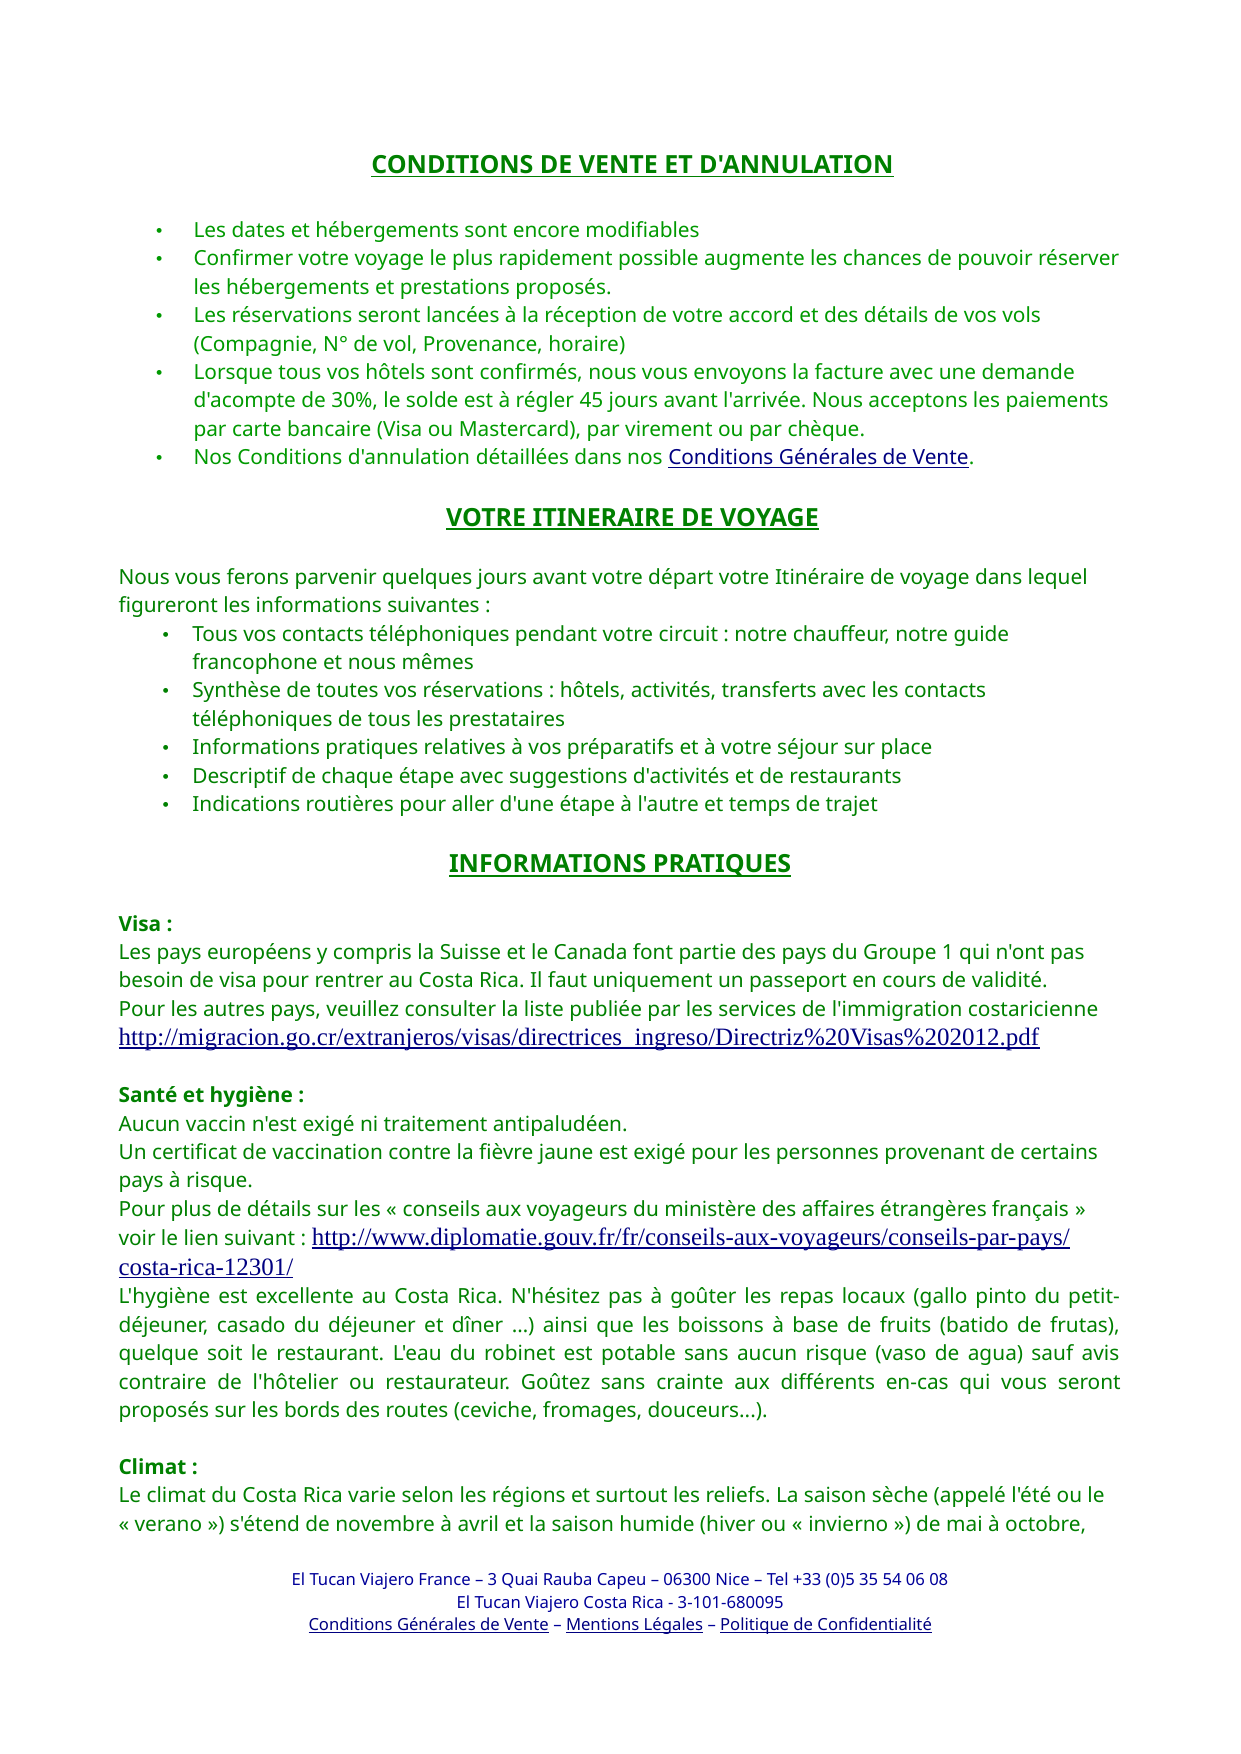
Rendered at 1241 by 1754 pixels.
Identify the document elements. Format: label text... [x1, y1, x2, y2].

text INFORMATIONS PRATIQUES [118, 846, 1122, 880]
text L'hygiène est excellente au Costa Rica. N'hésitez pas à goûter les repas locaux (gallo pinto du petit-déjeuner, casado du déjeuner et dîner …) ainsi que les boissons à base de fruits (batido de frutas), quelque soit le restaurant. L'eau du robinet est potable sans aucun risque (vaso de agua) sauf avis contraire de l'hôtelier ou restaurateur. Goûtez sans crainte aux différents en-cas qui vous seront proposés sur les bords des routes (ceviche, fromages, douceurs...). [118, 1281, 1122, 1424]
text VOTRE ITINERAIRE DE VOYAGE [118, 499, 1146, 533]
text Santé et hygiène : Aucun vaccin n'est exigé ni traitement antipaludéen. [118, 1080, 1122, 1137]
text Nous vous ferons parvenir quelques jours avant votre départ votre Itinéraire de voyage dans lequel figureront les informations suivantes : [118, 562, 1146, 619]
text Pour les autres pays, veuillez consulter la liste publiée par les services de l'immigration costaricienne [118, 994, 1122, 1022]
text CONDITIONS DE VENTE ET D'ANNULATION [118, 147, 1146, 181]
list Synthèse de toutes vos réservations : hôtels, activités, transferts avec les contacts téléphoniques de tous les prestataires [162, 676, 1122, 732]
list Confirmer votre voyage le plus rapidement possible augmente les chances de pouvoir réserver les hébergements et prestations proposés. [156, 243, 1122, 300]
list Nos Conditions d'annulation détaillées dans nos Conditions Générales de Vente. [156, 442, 1122, 471]
list Les dates et hébergements sont encore modifiables [156, 215, 1122, 243]
text http://migracion.go.cr/extranjeros/visas/directrices_ingreso/Directriz%20Visas%202012.pdf [118, 1022, 1122, 1052]
list Lorsque tous vos hôtels sont confirmés, nous vous envoyons la facture avec une demande d'acompte de 30%, le solde est à régler 45 jours avant l'arrivée. Nous acceptons les paiements par carte bancaire (Visa ou Mastercard), par virement ou par chèque. [156, 357, 1122, 442]
list Informations pratiques relatives à vos préparatifs et à votre séjour sur place [162, 732, 1122, 761]
text Pour plus de détails sur les « conseils aux voyageurs du ministère des affaires étrangères français » voir le lien suivant : http://www.diplomatie.gouv.fr/fr/conseils-aux-voyageurs/conseils-par-pays/costa-rica-12301/ [118, 1194, 1122, 1281]
text Un certificat de vaccination contre la fièvre jaune est exigé pour les personnes provenant de certains pays à risque. [118, 1137, 1122, 1194]
text Climat : Le climat du Costa Rica varie selon les régions et surtout les reliefs. La saison sèche (appelé l'été ou le « verano ») s'étend de novembre à avril et la saison humide (hiver ou « invierno ») de mai à octobre, [118, 1424, 1122, 1537]
text Visa : [118, 909, 1122, 937]
text Les pays européens y compris la Suisse et le Canada font partie des pays du Groupe 1 qui n'ont pas besoin de visa pour rentrer au Costa Rica. Il faut uniquement un passeport en cours de validité. [118, 937, 1122, 994]
list Tous vos contacts téléphoniques pendant votre circuit : notre chauffeur, notre guide francophone et nous mêmes [162, 619, 1122, 676]
list Indications routières pour aller d'une étape à l'autre et temps de trajet [162, 789, 1122, 818]
list Descriptif de chaque étape avec suggestions d'activités et de restaurants [162, 761, 1122, 789]
list Les réservations seront lancées à la réception de votre accord et des détails de vos vols (Compagnie, N° de vol, Provenance, horaire) [156, 300, 1122, 357]
